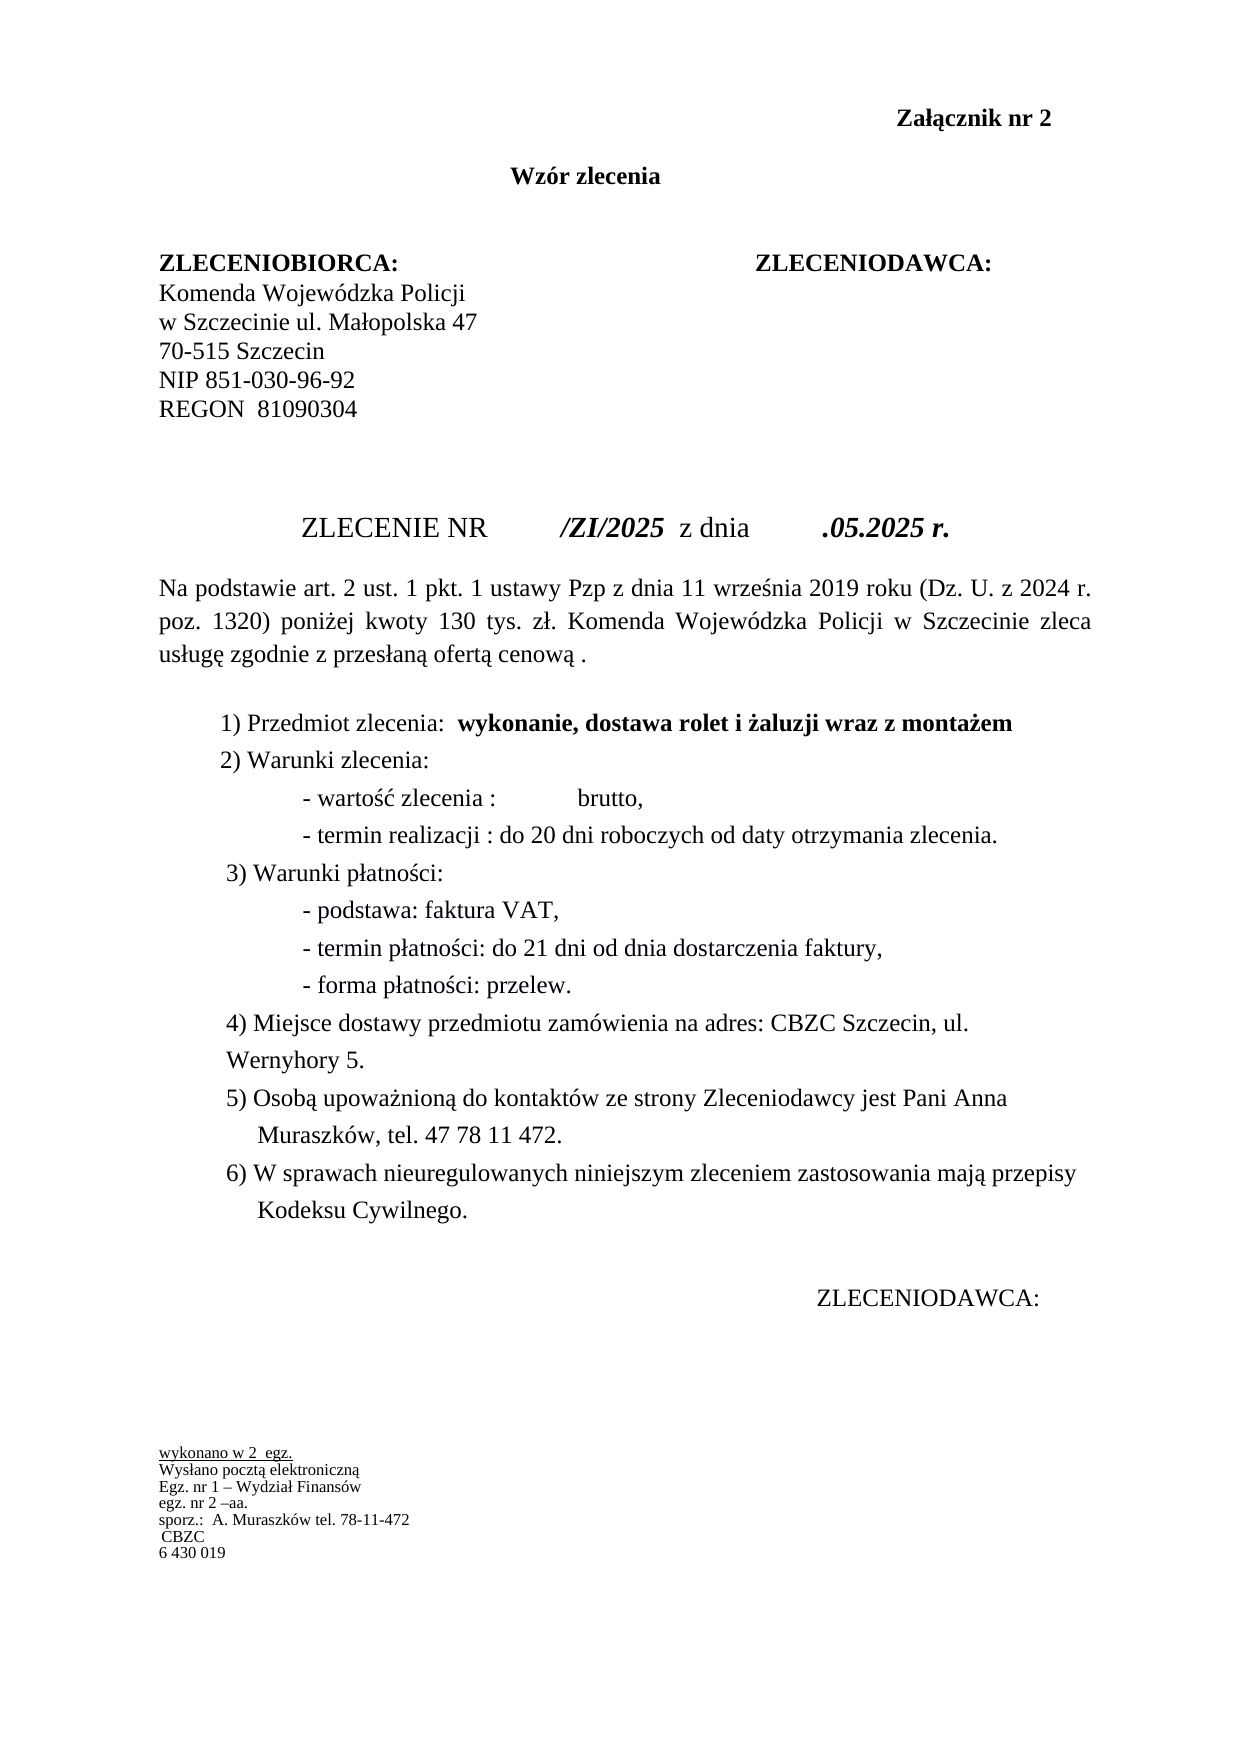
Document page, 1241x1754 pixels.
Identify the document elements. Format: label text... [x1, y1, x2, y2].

text sporz.: A. Muraszków tel. 78-11-472 [159, 1512, 1092, 1529]
list Kodeksu Cywilnego. [226, 1188, 1075, 1226]
text ZLECENIOBIORCA: ZLECENIODAWCA: [159, 248, 1092, 278]
text Na podstawie art. 2 ust. 1 pkt. 1 ustawy Pzp z dnia 11 września 2019 roku (Dz. U. z 2024 r. poz. 1320) poniżej kwoty 130 tys. zł. Komenda Wojewódzka Policji w Szczecinie zleca usługę zgodnie z przesłaną ofertą cenową . [159, 573, 1092, 668]
list - podstawa: faktura VAT, [302, 888, 1075, 926]
list - termin realizacji : do 20 dni roboczych od daty otrzymania zlecenia. [302, 813, 1075, 851]
text 70-515 Szczecin [159, 336, 1092, 365]
text REGON 81090304 [159, 394, 1092, 423]
list 6) W sprawach nieuregulowanych niniejszym zleceniem zastosowania mają przepisy [226, 1151, 1092, 1188]
text w Szczecinie ul. Małopolska 47 [159, 307, 1092, 336]
text Załącznik nr 2 [159, 103, 1092, 132]
text Komenda Wojewódzka Policji [159, 278, 1092, 307]
list 3) Warunki płatności: [226, 851, 1075, 888]
text ZLECENIODAWCA: [816, 1283, 1092, 1312]
text NIP 851-030-96-92 [159, 365, 1092, 394]
list - forma płatności: przelew. [302, 963, 1075, 1001]
list 2) Warunki zlecenia: [220, 738, 1075, 776]
list 1) Przedmiot zlecenia: wykonanie, dostawa rolet i żaluzji wraz z montażem [220, 701, 1075, 738]
text wykonano w 2 egz. [159, 1446, 1092, 1462]
list Muraszków, tel. 47 78 11 472. [226, 1113, 1092, 1151]
list 4) Miejsce dostawy przedmiotu zamówienia na adres: CBZC Szczecin, ul. Wernyhory 5. [226, 1001, 1075, 1076]
text Wysłano pocztą elektroniczną [159, 1462, 1092, 1479]
text 6 430 019 [159, 1546, 1092, 1562]
list - wartość zlecenia : brutto, [302, 776, 1075, 813]
text Egz. nr 1 – Wydział Finansów [159, 1479, 1092, 1496]
text egz. nr 2 –aa. [159, 1496, 1092, 1512]
text Wzór zlecenia [159, 161, 1092, 190]
text CBZC [153, 1529, 1092, 1546]
text ZLECENIE NR /ZI/2025 z dnia .05.2025 r. [159, 511, 1092, 544]
list 5) Osobą upoważnioną do kontaktów ze strony Zleceniodawcy jest Pani Anna [226, 1076, 1092, 1113]
list - termin płatności: do 21 dni od dnia dostarczenia faktury, [302, 926, 1075, 963]
